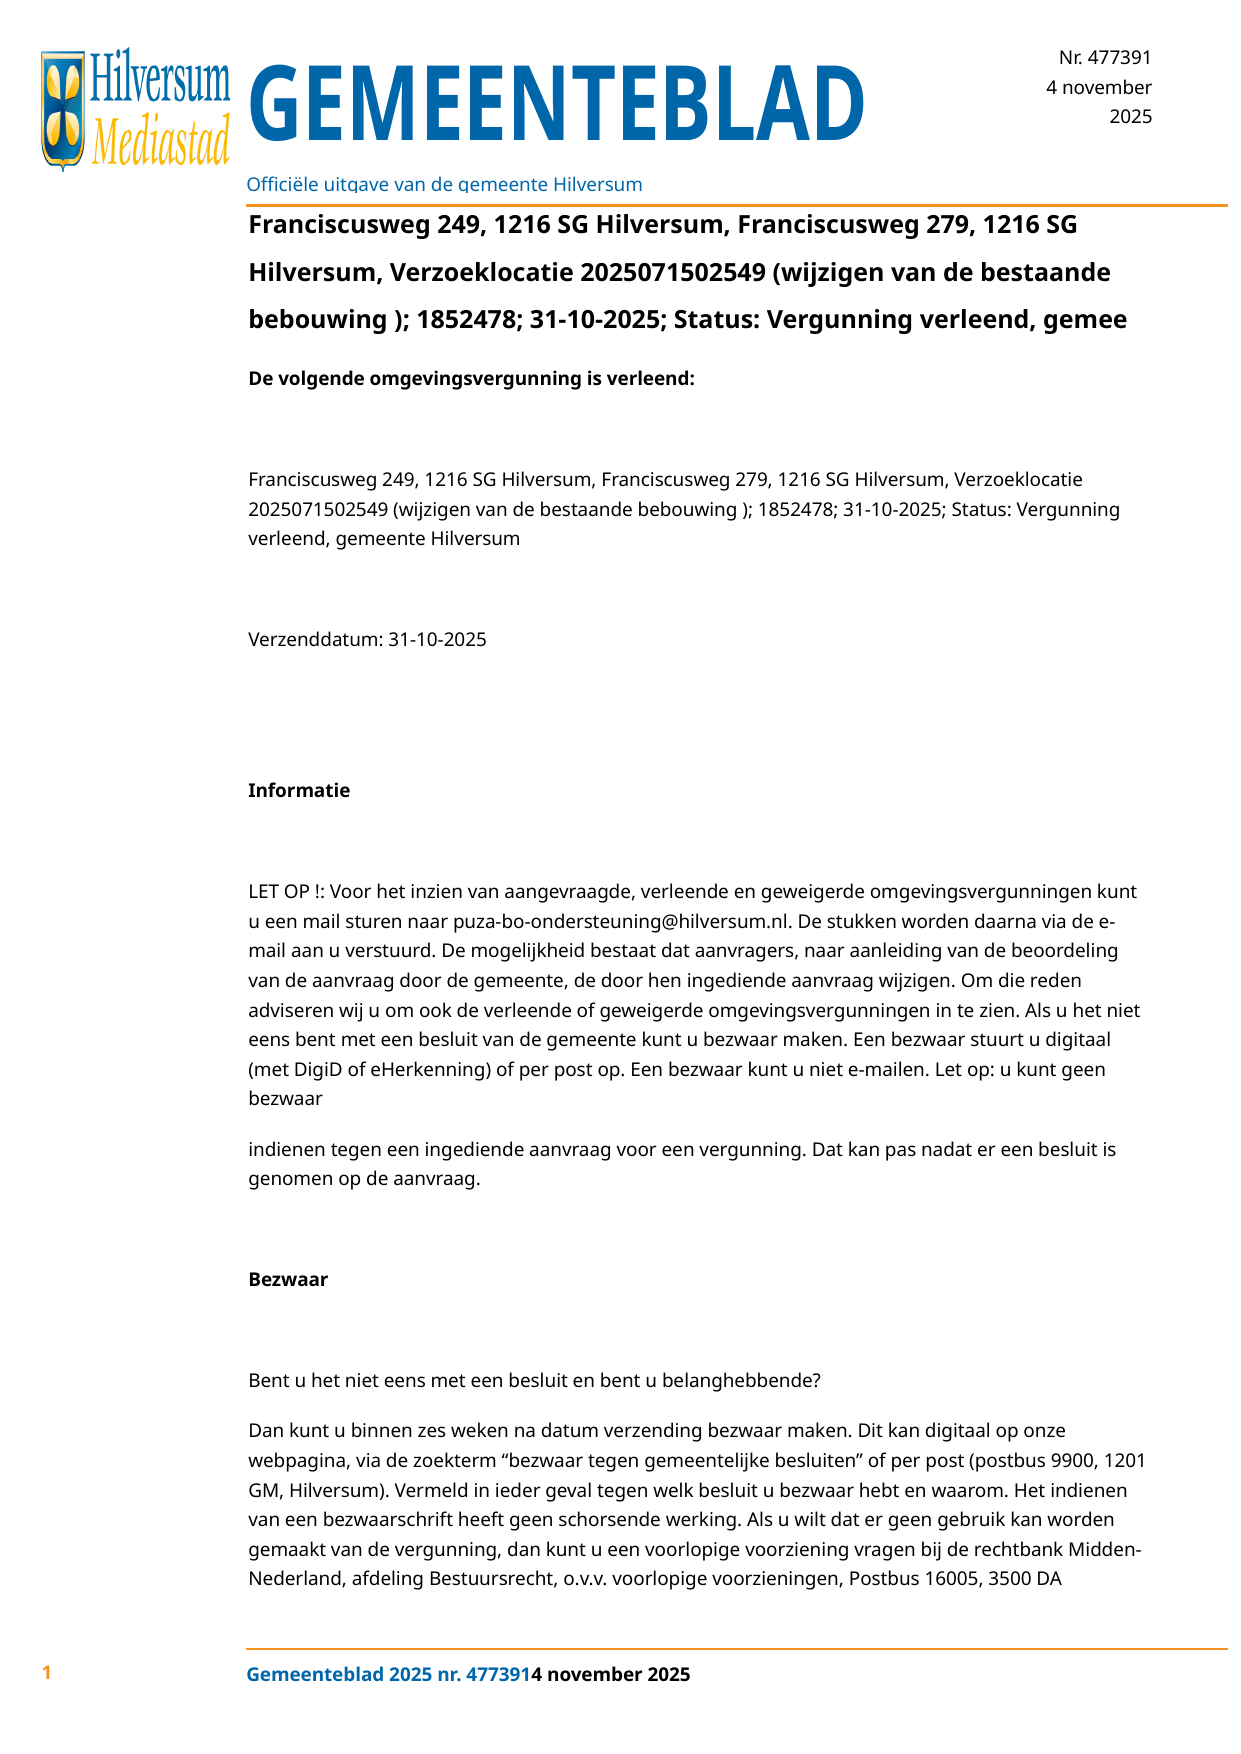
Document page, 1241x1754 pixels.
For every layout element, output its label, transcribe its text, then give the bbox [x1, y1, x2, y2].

text LET OP !: Voor het inzien van aangevraagde, verleende en geweigerde omgevingsvergunningen kunt u een mail sturen naar puza-bo-ondersteuning@hilversum.nl. De stukken worden daarna via de e-mail aan u verstuurd. De mogelijkheid bestaat dat aanvragers, naar aanleiding van de beoordeling van de aanvraag door de gemeente, de door hen ingediende aanvraag wijzigen. Om die reden adviseren wij u om ook de verleende of geweigerde omgevingsvergunningen in te zien. Als u het niet eens bent met een besluit van de gemeente kunt u bezwaar maken. Een bezwaar stuurt u digitaal (met DigiD of eHerkenning) of per post op. Een bezwaar kunt u niet e-mailen. Let op: u kunt geen bezwaar [248, 878, 1152, 1111]
text Bent u het niet eens met een besluit en bent u belanghebbende? [248, 1367, 1152, 1393]
text Franciscusweg 249, 1216 SG Hilversum, Franciscusweg 279, 1216 SG Hilversum, Verzoeklocatie 2025071502549 (wijzigen van de bestaande bebouwing ); 1852478; 31-10-2025; Status: Vergunning verleend, gemeente Hilversum [248, 466, 1152, 551]
text indienen tegen een ingediende aanvraag voor een vergunning. Dat kan pas nadat er een besluit is genomen op de aanvraag. [248, 1136, 1152, 1191]
text Franciscusweg 249, 1216 SG Hilversum, Franciscusweg 279, 1216 SG Hilversum, Verzoeklocatie 2025071502549 (wijzigen van de bestaande bebouwing ); 1852478; 31-10-2025; Status: Vergunning verleend, gemee [248, 207, 1152, 336]
picture [41, 47, 231, 172]
text De volgende omgevingsvergunning is verleend: [248, 366, 1152, 391]
text Dan kunt u binnen zes weken na datum verzending bezwaar maken. Dit kan digitaal op onze webpagina, via de zoekterm “bezwaar tegen gemeentelijke besluiten” of per post (postbus 9900, 1201 GM, Hilversum). Vermeld in ieder geval tegen welk besluit u bezwaar hebt en waarom. Het indienen van een bezwaarschrift heeft geen schorsende werking. Als u wilt dat er geen gebruik kan worden gemaakt van de vergunning, dan kunt u een voorlopige voorziening vragen bij de rechtbank Midden-Nederland, afdeling Bestuursrecht, o.v.v. voorlopige voorzieningen, Postbus 16005, 3500 DA [248, 1418, 1152, 1591]
text Bezwaar [248, 1266, 1152, 1292]
text Informatie [248, 778, 1152, 803]
text Verzenddatum: 31-10-2025 [248, 626, 1152, 652]
